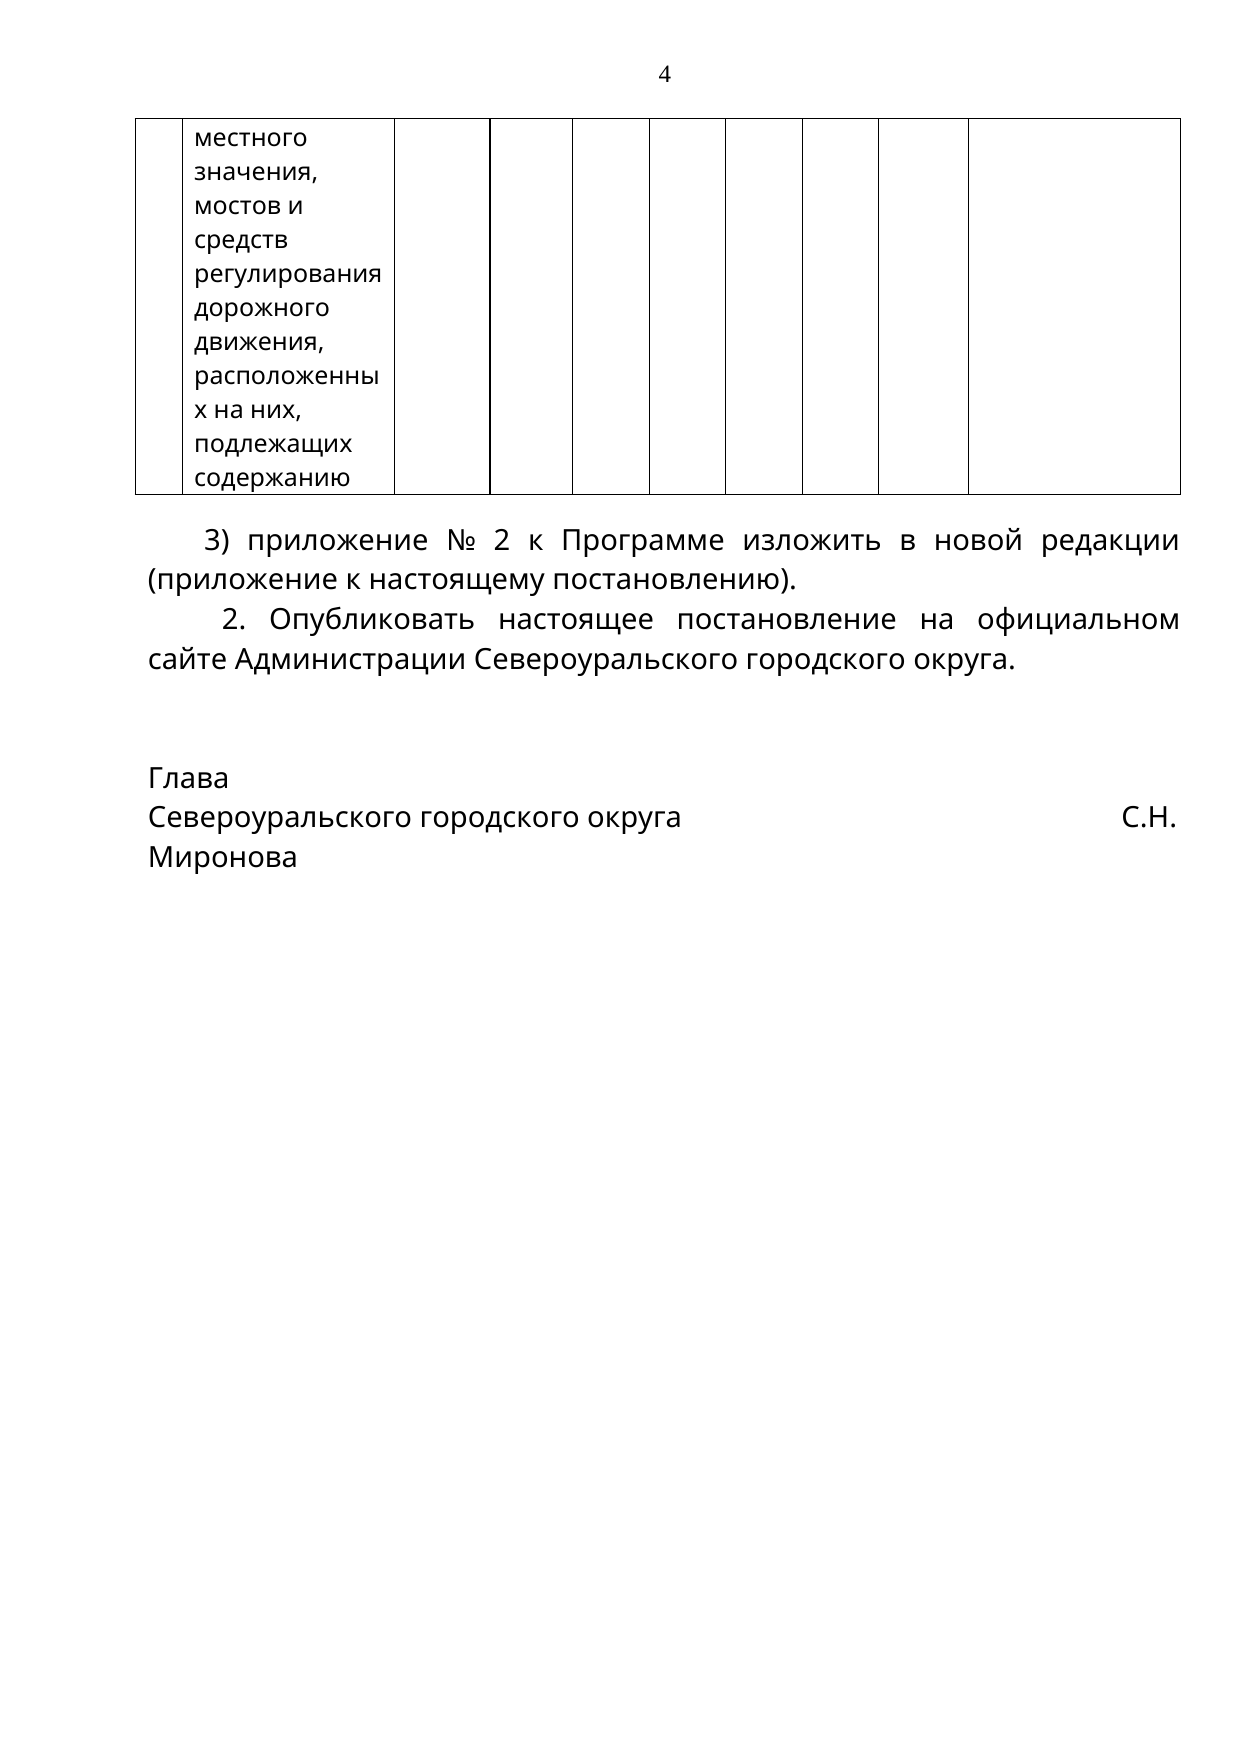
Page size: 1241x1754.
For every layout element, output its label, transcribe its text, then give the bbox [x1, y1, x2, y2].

table_cell [969, 119, 1180, 494]
table_cell [803, 119, 878, 494]
text Североуральского городского округа С.Н. Миронова [148, 797, 1181, 876]
table_cell [573, 119, 649, 494]
table_cell [395, 119, 489, 494]
table_cell местного значения, мостов и средств регулирования дорожного движения, расположенных на них, подлежащих содержанию [183, 119, 394, 494]
text Глава [148, 757, 1181, 797]
table_cell [879, 119, 968, 494]
table_cell [650, 119, 725, 494]
text 3) приложение № 2 к Программе изложить в новой редакции (приложение к настоящему постановлению). [148, 519, 1181, 598]
table_cell [136, 119, 182, 494]
table_cell [491, 119, 572, 494]
table_cell [726, 119, 802, 494]
text 2. Опубликовать настоящее постановление на официальном сайте Администрации Североуральского городского округа. [148, 598, 1181, 678]
